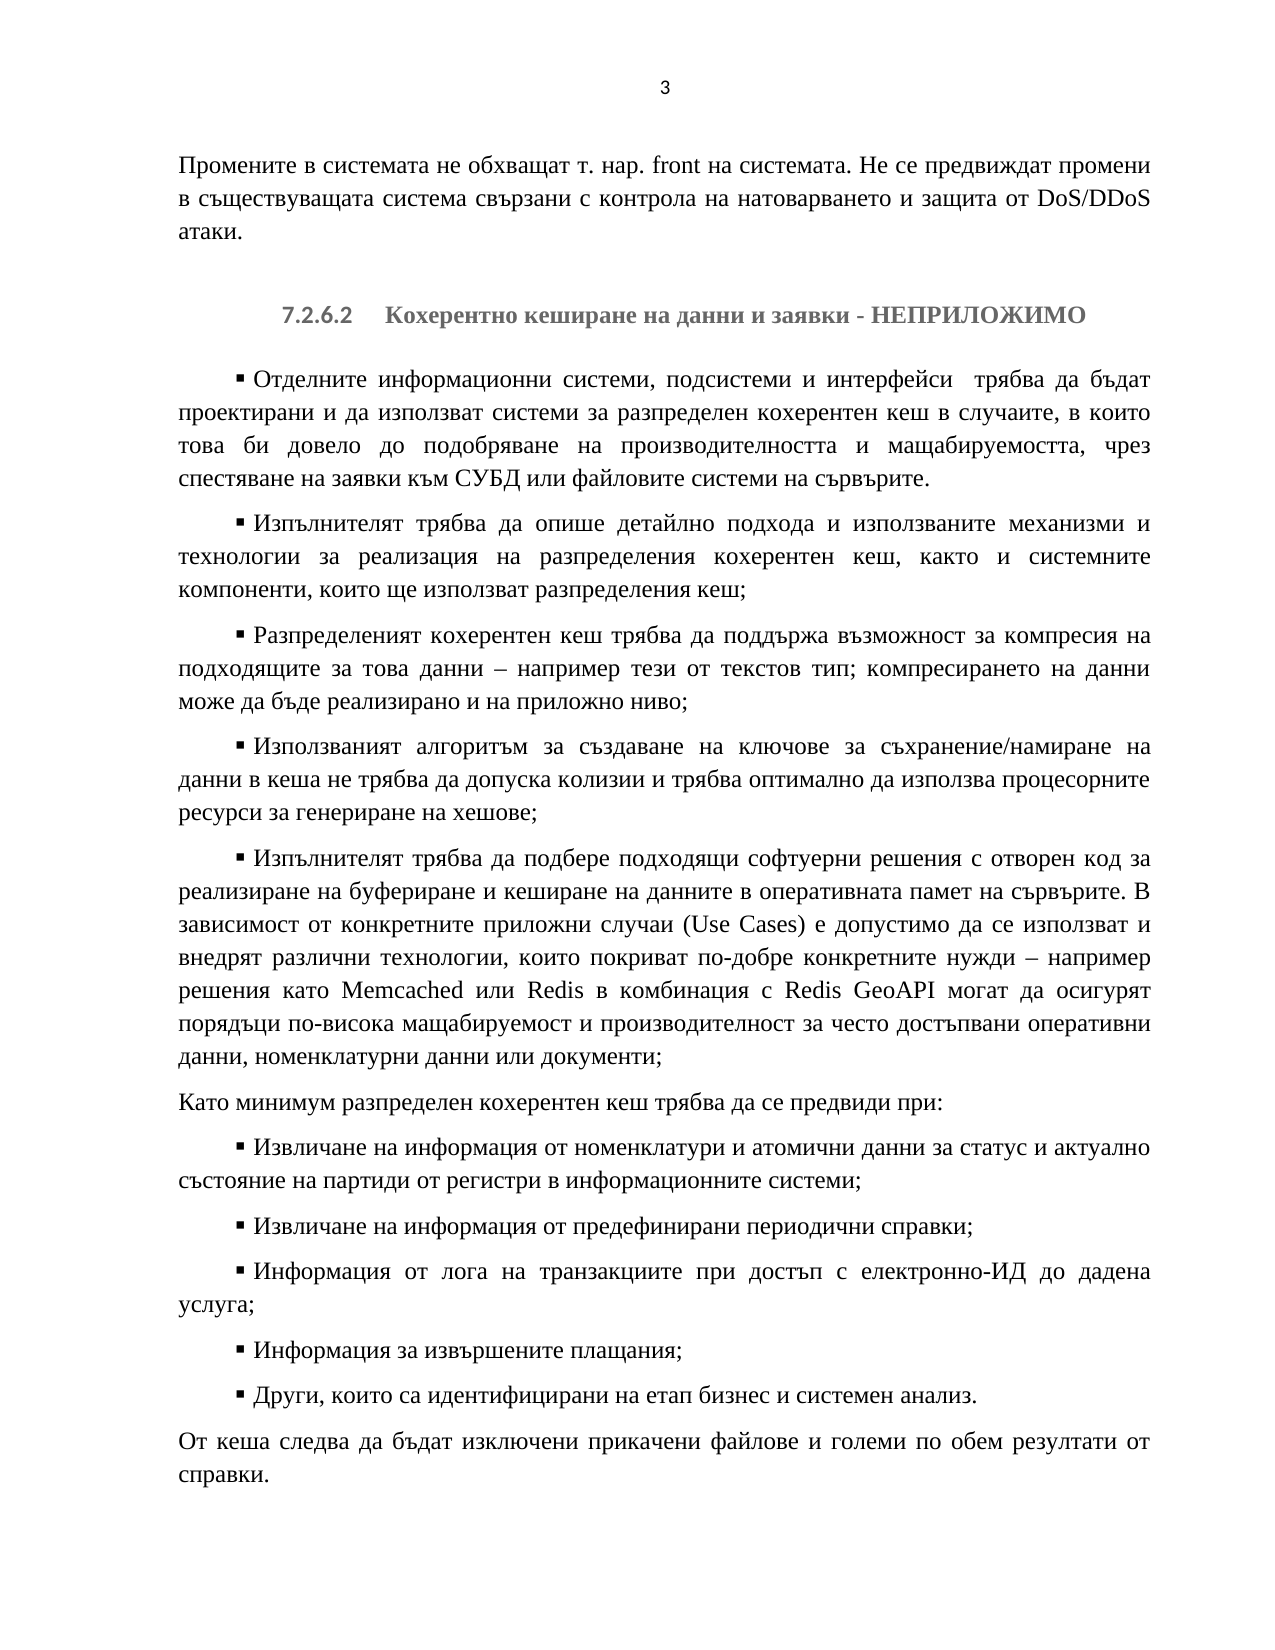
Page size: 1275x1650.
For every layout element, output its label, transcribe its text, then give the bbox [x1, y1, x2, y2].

list Отделните информационни системи, подсистеми и интерфейси трябва да бъдат проектирани и да използват системи за разпределен кохерентен кеш в случаите, в които това би довело до подобряване на производителността и мащабируемостта, чрез спестяване на заявки към СУБД или файловите системи на сървърите. [178, 364, 1152, 492]
text От кеша следва да бъдат изключени прикачени файлове и големи по обем резултати от справки. [178, 1426, 1152, 1488]
list Извличане на информация от предефинирани периодични справки; [178, 1211, 1152, 1239]
subtitle Кохерентно кеширане на данни и заявки - НЕПРИЛОЖИМО [282, 299, 1152, 329]
list Информация от лога на транзакциите при достъп с електронно-ИД до дадена услуга; [178, 1256, 1152, 1318]
list Използваният алгоритъм за създаване на ключове за съхранение/намиране на данни в кеша не трябва да допуска колизии и трябва оптимално да използва процесорните ресурси за генериране на хешове; [178, 731, 1152, 826]
list Разпределеният кохерентен кеш трябва да поддържа възможност за компресия на подходящите за това данни – например тези от текстов тип; компресирането на данни може да бъде реализирано и на приложно ниво; [178, 620, 1152, 715]
text Промените в системата не обхващат т. нар. front на системата. Не се предвиждат промени в съществуващата система свързани с контрола на натоварването и защита от DoS/DDoS атаки. [178, 150, 1152, 245]
list Извличане на информация от номенклатури и атомични данни за статус и актуално състояние на партиди от регистри в информационните системи; [178, 1132, 1152, 1194]
list Други, които са идентифицирани на етап бизнес и системен анализ. [178, 1380, 1152, 1409]
list Изпълнителят трябва да опише детайлно подхода и използваните механизми и технологии за реализация на разпределения кохерентен кеш, както и системните компоненти, които ще използват разпределения кеш; [178, 508, 1152, 603]
list Информация за извършените плащания; [178, 1335, 1152, 1363]
list Изпълнителят трябва да подбере подходящи софтуерни решения с отворен код за реализиране на буфериране и кеширане на данните в оперативната памет на сървърите. В зависимост от конкретните приложни случаи (Use Cases) е допустимо да се използват и внедрят различни технологии, които покриват по-добре конкретните нужди – например решения като Memcached или Redis в комбинация с Redis GeoAPI могат да осигурят порядъци по-висока мащабируемост и производителност за често достъпвани оперативни данни, номенклатурни данни или документи; [178, 843, 1152, 1070]
text Като минимум разпределен кохерентен кеш трябва да се предвиди при: [178, 1087, 1152, 1115]
